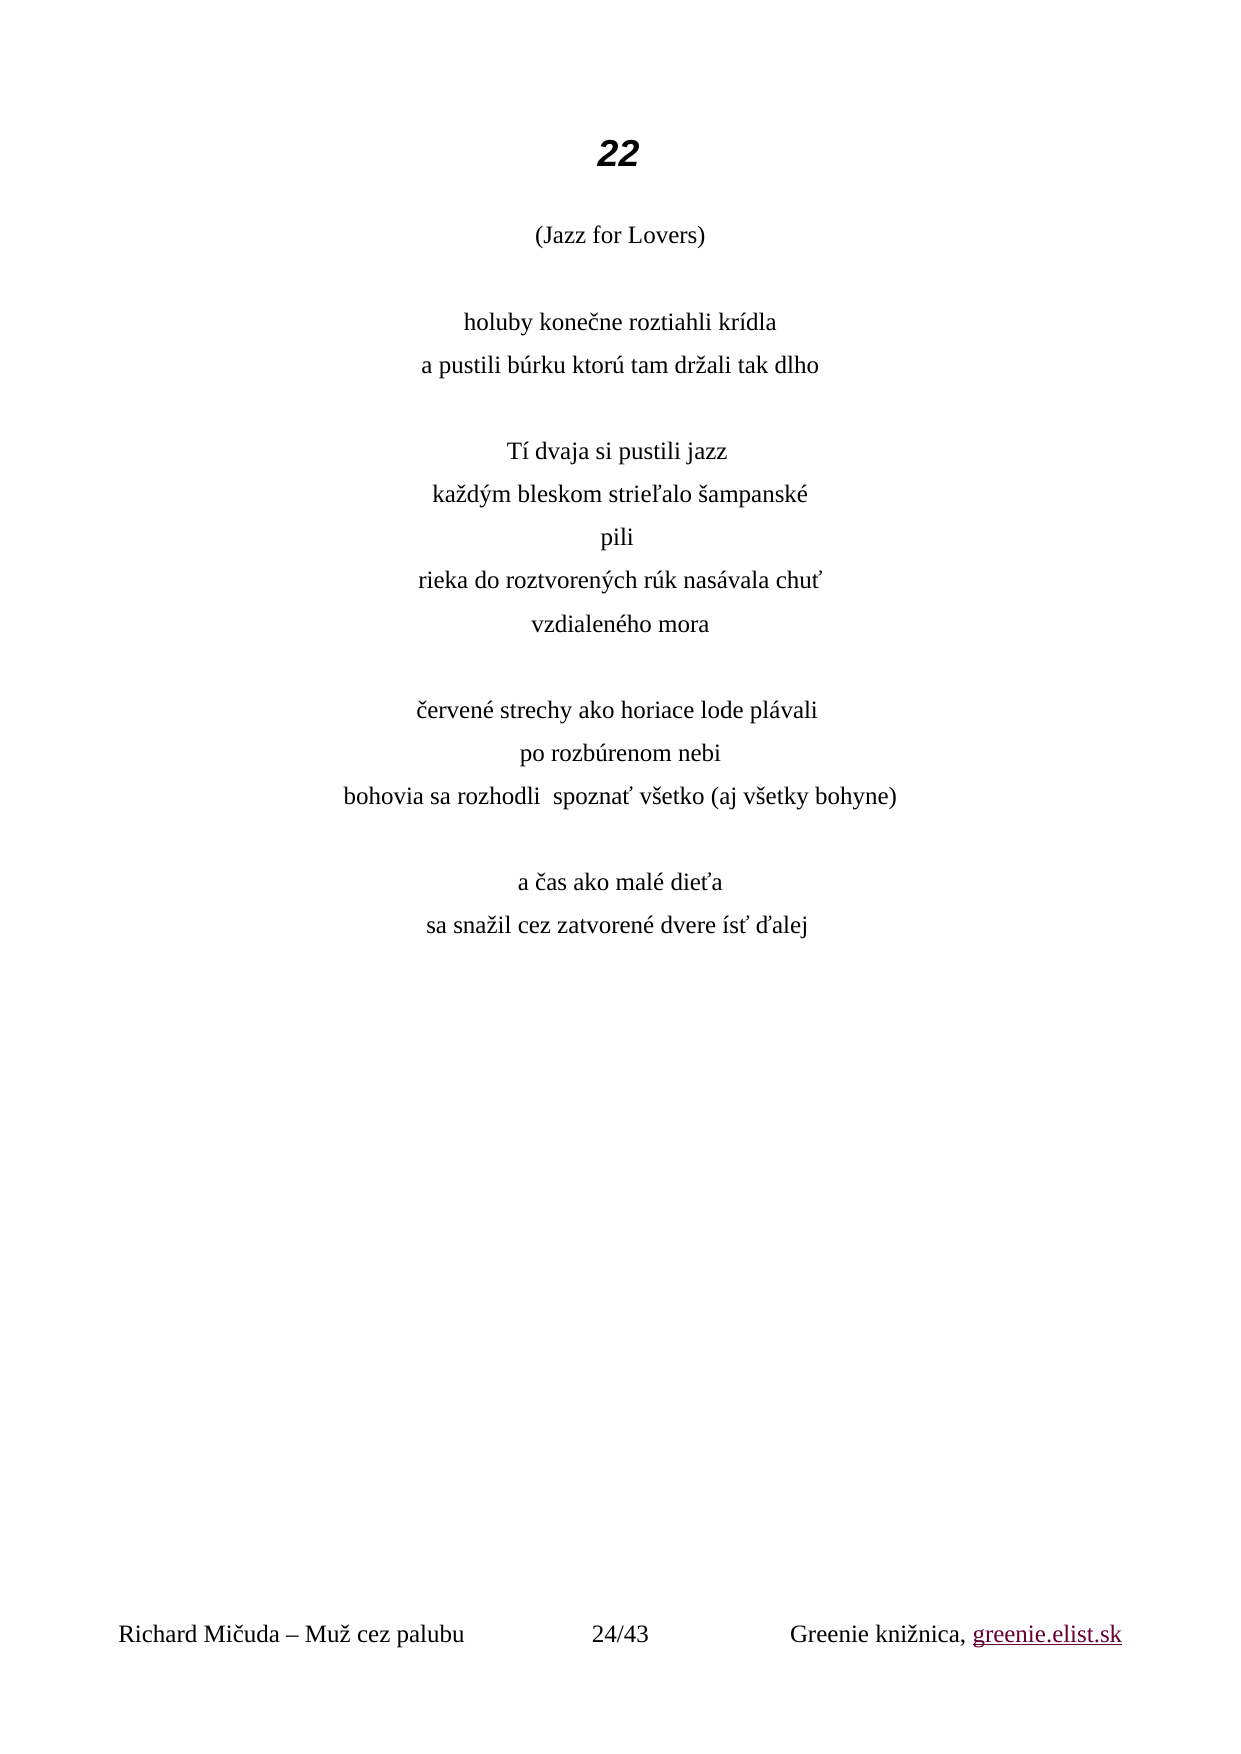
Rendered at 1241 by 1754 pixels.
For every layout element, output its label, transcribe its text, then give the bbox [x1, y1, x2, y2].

text Tí dvaja si pustili jazz [106, 436, 1134, 465]
subtitle 22 [106, 131, 1134, 174]
text bohovia sa rozhodli spoznať všetko (aj všetky bohyne) [106, 781, 1134, 810]
text (Jazz for Lovers) [106, 221, 1134, 249]
text po rozbúrenom nebi [106, 738, 1134, 767]
text každým bleskom strieľalo šampanské [106, 479, 1134, 508]
text rieka do roztvorených rúk nasávala chuť [106, 566, 1134, 594]
text holuby konečne roztiahli krídla [106, 307, 1134, 336]
text a čas ako malé dieťa [106, 867, 1134, 896]
text červené strechy ako horiace lode plávali [106, 695, 1134, 724]
text a pustili búrku ktorú tam držali tak dlho [106, 350, 1134, 379]
text vzdialeného mora [106, 609, 1134, 637]
text sa snažil cez zatvorené dvere ísť ďalej [106, 911, 1134, 939]
text pili [106, 522, 1134, 551]
